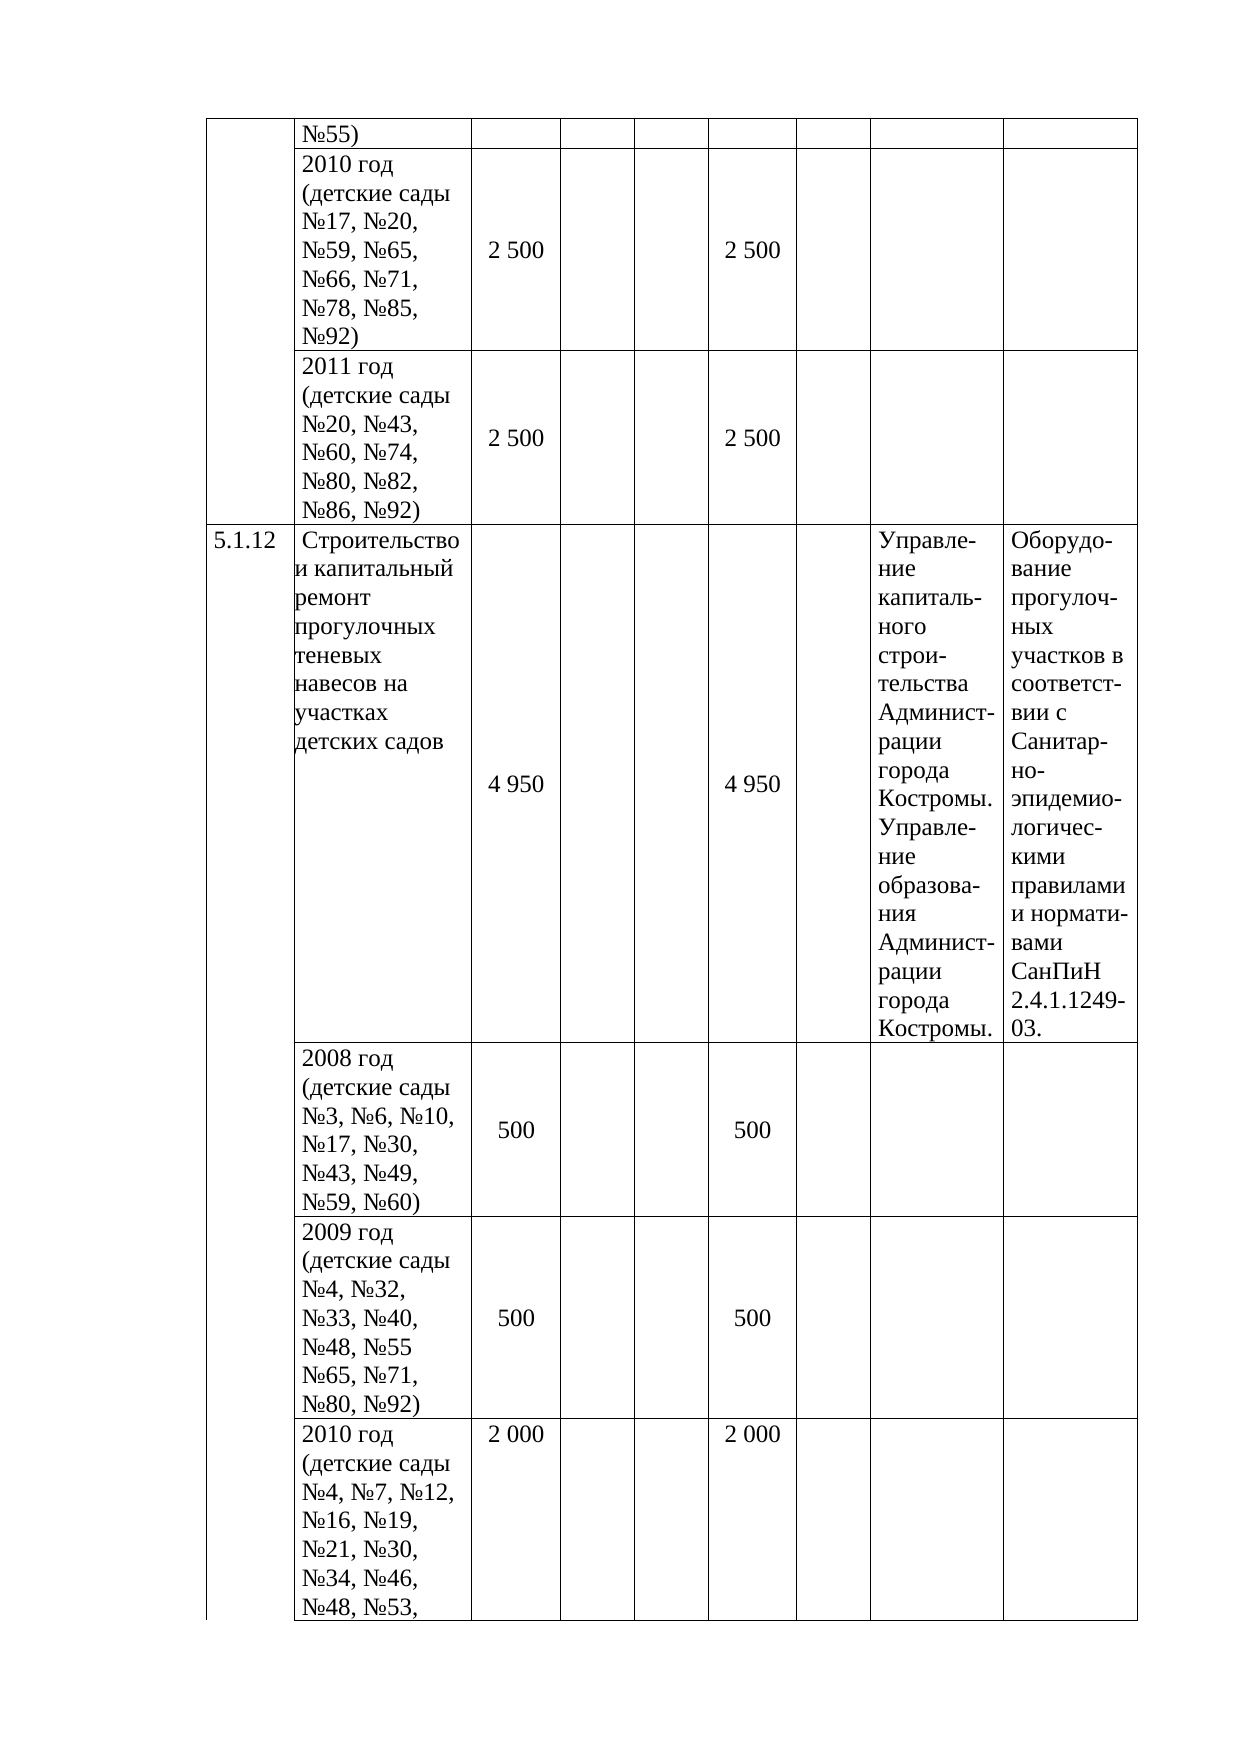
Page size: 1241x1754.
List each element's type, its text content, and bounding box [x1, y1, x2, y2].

table_cell [871, 119, 1003, 148]
table_cell 2 500 [709, 351, 796, 524]
table_cell [1004, 1217, 1137, 1418]
table_cell [635, 525, 708, 1042]
table_cell [797, 149, 870, 350]
table_cell [635, 119, 708, 148]
table_cell 2 500 [709, 149, 796, 350]
table_cell [1004, 1419, 1137, 1620]
table_cell 4 950 [472, 525, 560, 1042]
table_cell [635, 351, 708, 524]
table_cell Строительство и капитальный ремонт прогулочных теневых навесов на участках детских садов [295, 525, 471, 1042]
table_cell [561, 149, 634, 350]
table_cell 2008 год (детские сады №3, №6, №10, №17, №30, №43, №49, №59, №60) [295, 1043, 471, 1216]
table_cell 500 [472, 1217, 560, 1418]
table_cell [1004, 351, 1137, 524]
table_cell 2 500 [472, 149, 560, 350]
table_cell [1004, 149, 1137, 350]
table_cell 2 000 [709, 1419, 796, 1620]
table_cell [871, 149, 1003, 350]
table_cell [871, 1419, 1003, 1620]
table_cell [472, 119, 560, 148]
table_cell 4 950 [709, 525, 796, 1042]
table_cell [797, 525, 870, 1042]
table_cell [207, 119, 294, 524]
table_cell [635, 1043, 708, 1216]
table_cell [709, 119, 796, 148]
table_cell 5.1.12 [207, 525, 294, 1620]
table_cell [635, 149, 708, 350]
table_cell 2009 год (детские сады №4, №32, №33, №40, №48, №55 №65, №71, №80, №92) [295, 1217, 471, 1418]
table_cell [561, 119, 634, 148]
table_cell [1004, 1043, 1137, 1216]
table_cell 2011 год (детские сады №20, №43, №60, №74, №80, №82, №86, №92) [295, 351, 471, 524]
table_cell [561, 525, 634, 1042]
table_cell [797, 351, 870, 524]
table_cell [797, 119, 870, 148]
table_cell 2010 год (детские сады №4, №7, №12, №16, №19, №21, №30, №34, №46, №48, №53, [295, 1419, 471, 1620]
table_cell 500 [472, 1043, 560, 1216]
table_cell [635, 1217, 708, 1418]
table_cell [797, 1419, 870, 1620]
table_cell [871, 351, 1003, 524]
table_cell 2 500 [472, 351, 560, 524]
table_cell [871, 1043, 1003, 1216]
table_cell [797, 1217, 870, 1418]
table_cell 500 [709, 1217, 796, 1418]
table_cell Управле-ние капиталь-ного строи-тельства Админист-рации города Костромы. Управле-ние образова-ния Админист-рации города Костромы. [871, 525, 1003, 1042]
table_cell [1004, 119, 1137, 148]
table_cell [797, 1043, 870, 1216]
table_cell 2 000 [472, 1419, 560, 1620]
table_cell [561, 1419, 634, 1620]
table_cell №55) [295, 119, 471, 148]
table_cell [635, 1419, 708, 1620]
table_cell 500 [709, 1043, 796, 1216]
table_cell [561, 1043, 634, 1216]
table_cell 2010 год (детские сады №17, №20, №59, №65, №66, №71, №78, №85, №92) [295, 149, 471, 350]
table_cell [871, 1217, 1003, 1418]
table_cell Оборудо-вание прогулоч-ных участков в соответст-вии с Санитар- но-эпидемио-логичес- кими правилами и нормати-вами СанПиН 2.4.1.1249-03. [1004, 525, 1137, 1042]
table_cell [561, 351, 634, 524]
table_cell [561, 1217, 634, 1418]
